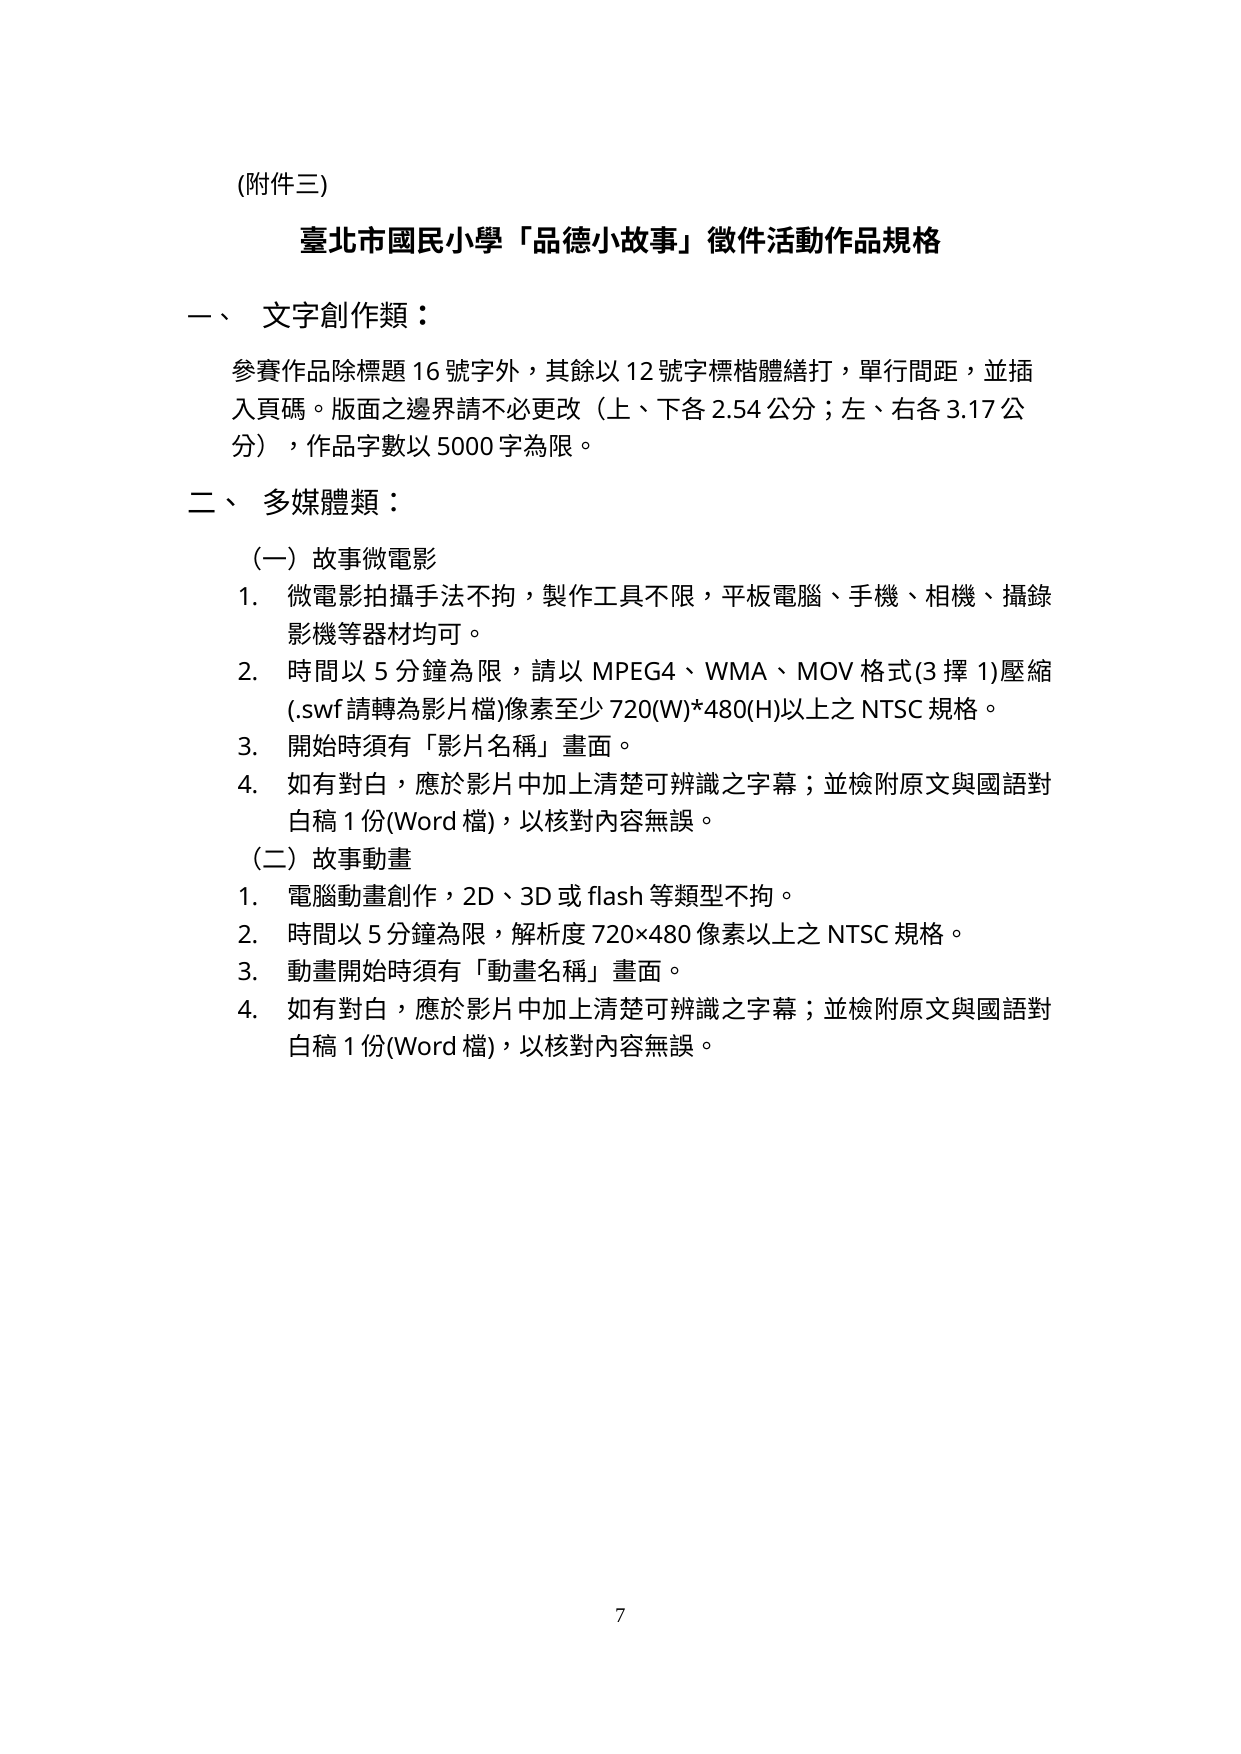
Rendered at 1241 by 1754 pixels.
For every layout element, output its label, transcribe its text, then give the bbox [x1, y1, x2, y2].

list 多媒體類： [187, 464, 1053, 539]
list 微電影拍攝手法不拘，製作工具不限，平板電腦、手機、相機、攝錄影機等器材均可。 [237, 576, 1053, 651]
list 文字創作類： [187, 276, 1053, 351]
list 動畫開始時須有「動畫名稱」畫面。 [237, 951, 1053, 989]
text 臺北市國民小學「品德小故事」徵件活動作品規格 [187, 201, 1053, 276]
list 如有對白，應於影片中加上清楚可辨識之字幕；並檢附原文與國語對白稿1份(Word檔)，以核對內容無誤。 [237, 764, 1053, 839]
text （二）故事動畫 [237, 839, 1053, 876]
text (附件三) [187, 164, 1053, 201]
text 參賽作品除標題16號字外，其餘以12號字標楷體繕打，單行間距，並插入頁碼。版面之邊界請不必更改（上、下各2.54公分；左、右各3.17公分），作品字數以5000字為限。 [231, 351, 1053, 464]
list 開始時須有「影片名稱」畫面。 [237, 726, 1053, 764]
list 如有對白，應於影片中加上清楚可辨識之字幕；並檢附原文與國語對白稿1份(Word檔)，以核對內容無誤。 [237, 989, 1053, 1064]
text （一）故事微電影 [237, 539, 1053, 576]
list 時間以5分鐘為限，解析度720×480像素以上之NTSC規格。 [237, 914, 1053, 951]
list 時間以5分鐘為限，請以MPEG4、WMA、MOV格式(3擇1)壓縮(.swf請轉為影片檔)像素至少720(W)*480(H)以上之NTSC規格。 [237, 651, 1053, 726]
list 電腦動畫創作，2D、3D或flash等類型不拘。 [237, 876, 1053, 914]
